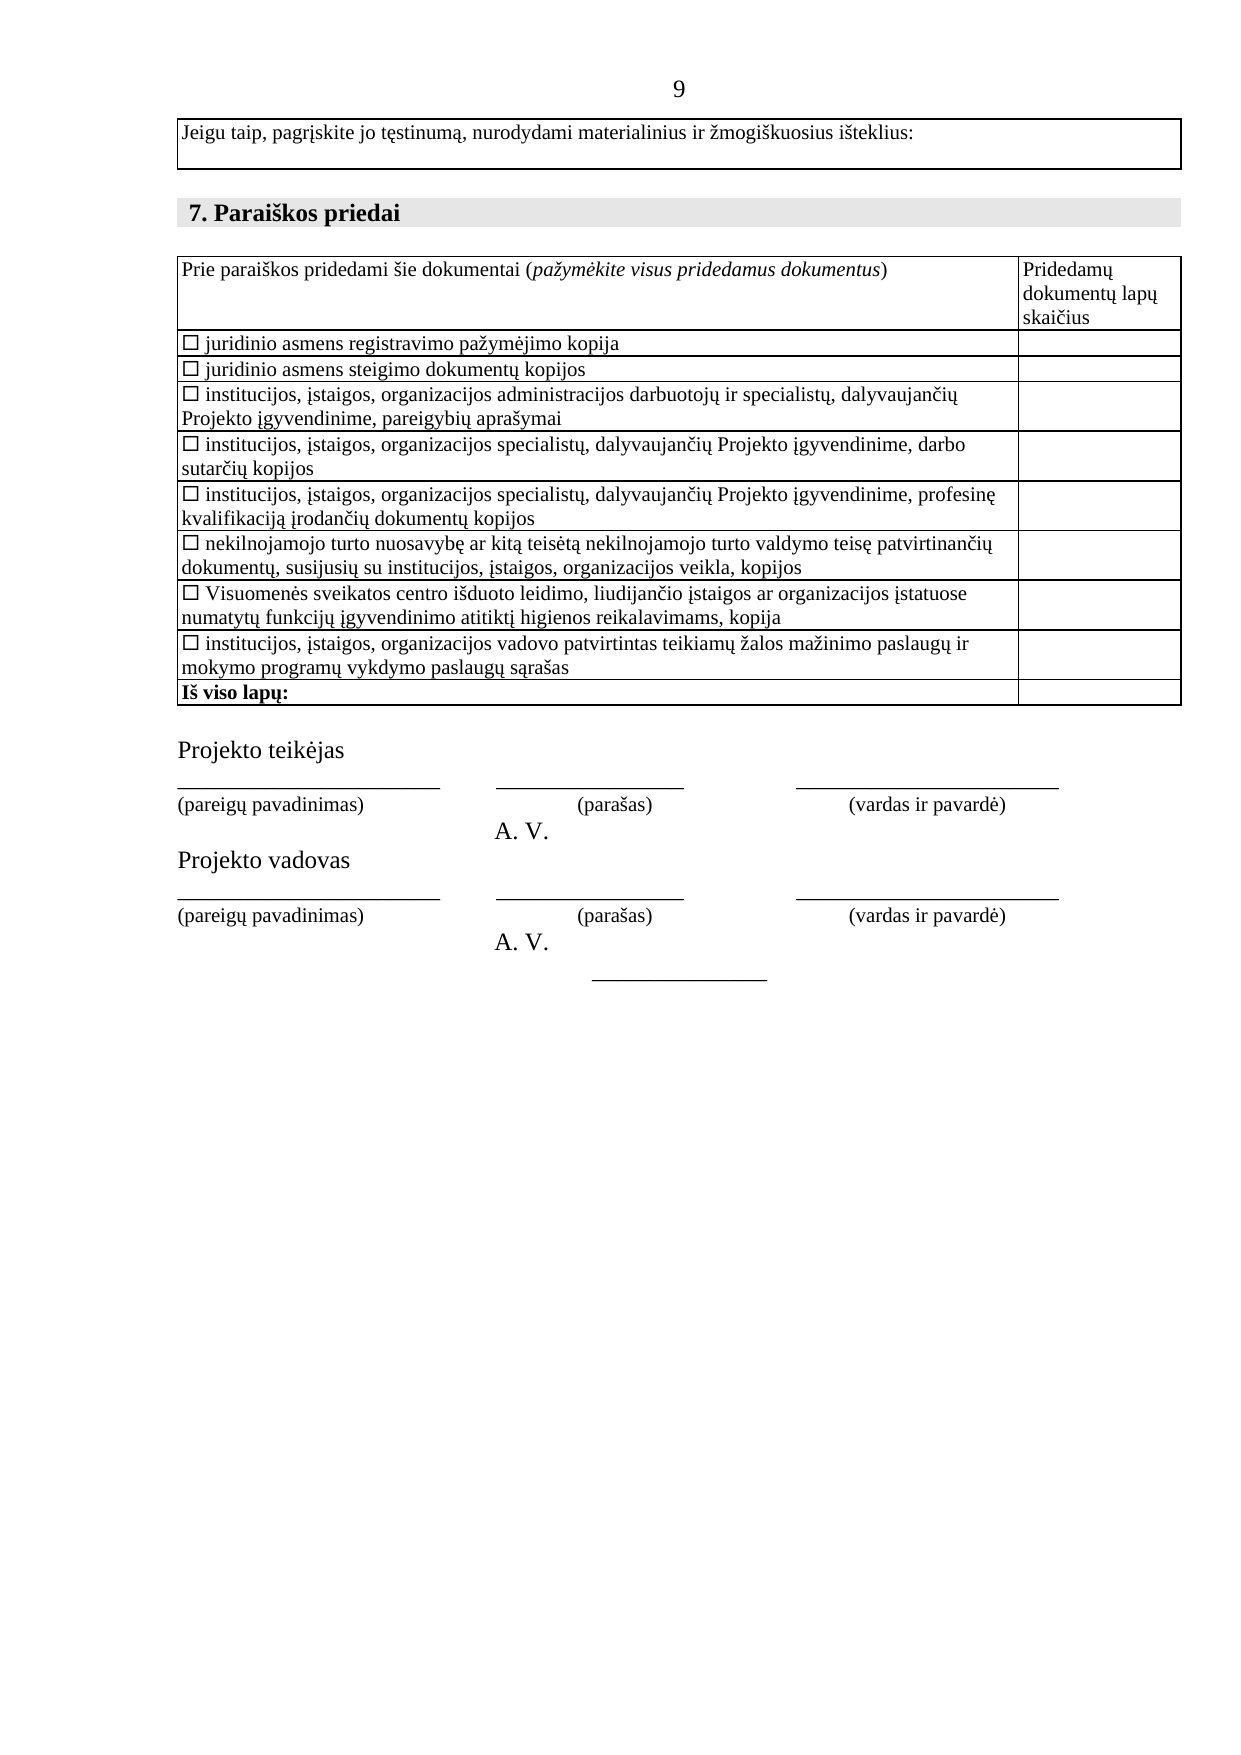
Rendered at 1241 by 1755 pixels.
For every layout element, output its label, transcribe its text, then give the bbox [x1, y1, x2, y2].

table_cell [1019, 680, 1023, 704]
table_cell [1019, 357, 1023, 381]
table_header Prie paraiškos pridedami šie dokumentai (pažymėkite visus pridedamus dokumentus) [178, 257, 1018, 329]
table_cell [1019, 631, 1180, 679]
table_cell [1019, 531, 1180, 579]
table_header 7. Paraiškos priedai [177, 198, 1181, 227]
text _____________________ _______________ _____________________ [177, 874, 1181, 902]
table_cell [1019, 581, 1180, 629]
table_cell [1019, 482, 1180, 530]
text (pareigų pavadinimas) (parašas) (vardas ir pavardė) [177, 902, 1181, 927]
table_cell [1019, 382, 1180, 430]
text Projekto teikėjas [177, 735, 1181, 763]
table_cell [1019, 432, 1180, 480]
text A. V. [177, 927, 1181, 955]
text Projekto vadovas [177, 845, 1181, 874]
text ______________ [177, 955, 1181, 984]
text A. V. [177, 816, 1181, 845]
text (pareigų pavadinimas) (parašas) (vardas ir pavardė) [177, 792, 1181, 816]
text _____________________ _______________ _____________________ [177, 763, 1181, 792]
table_cell [1019, 331, 1023, 355]
